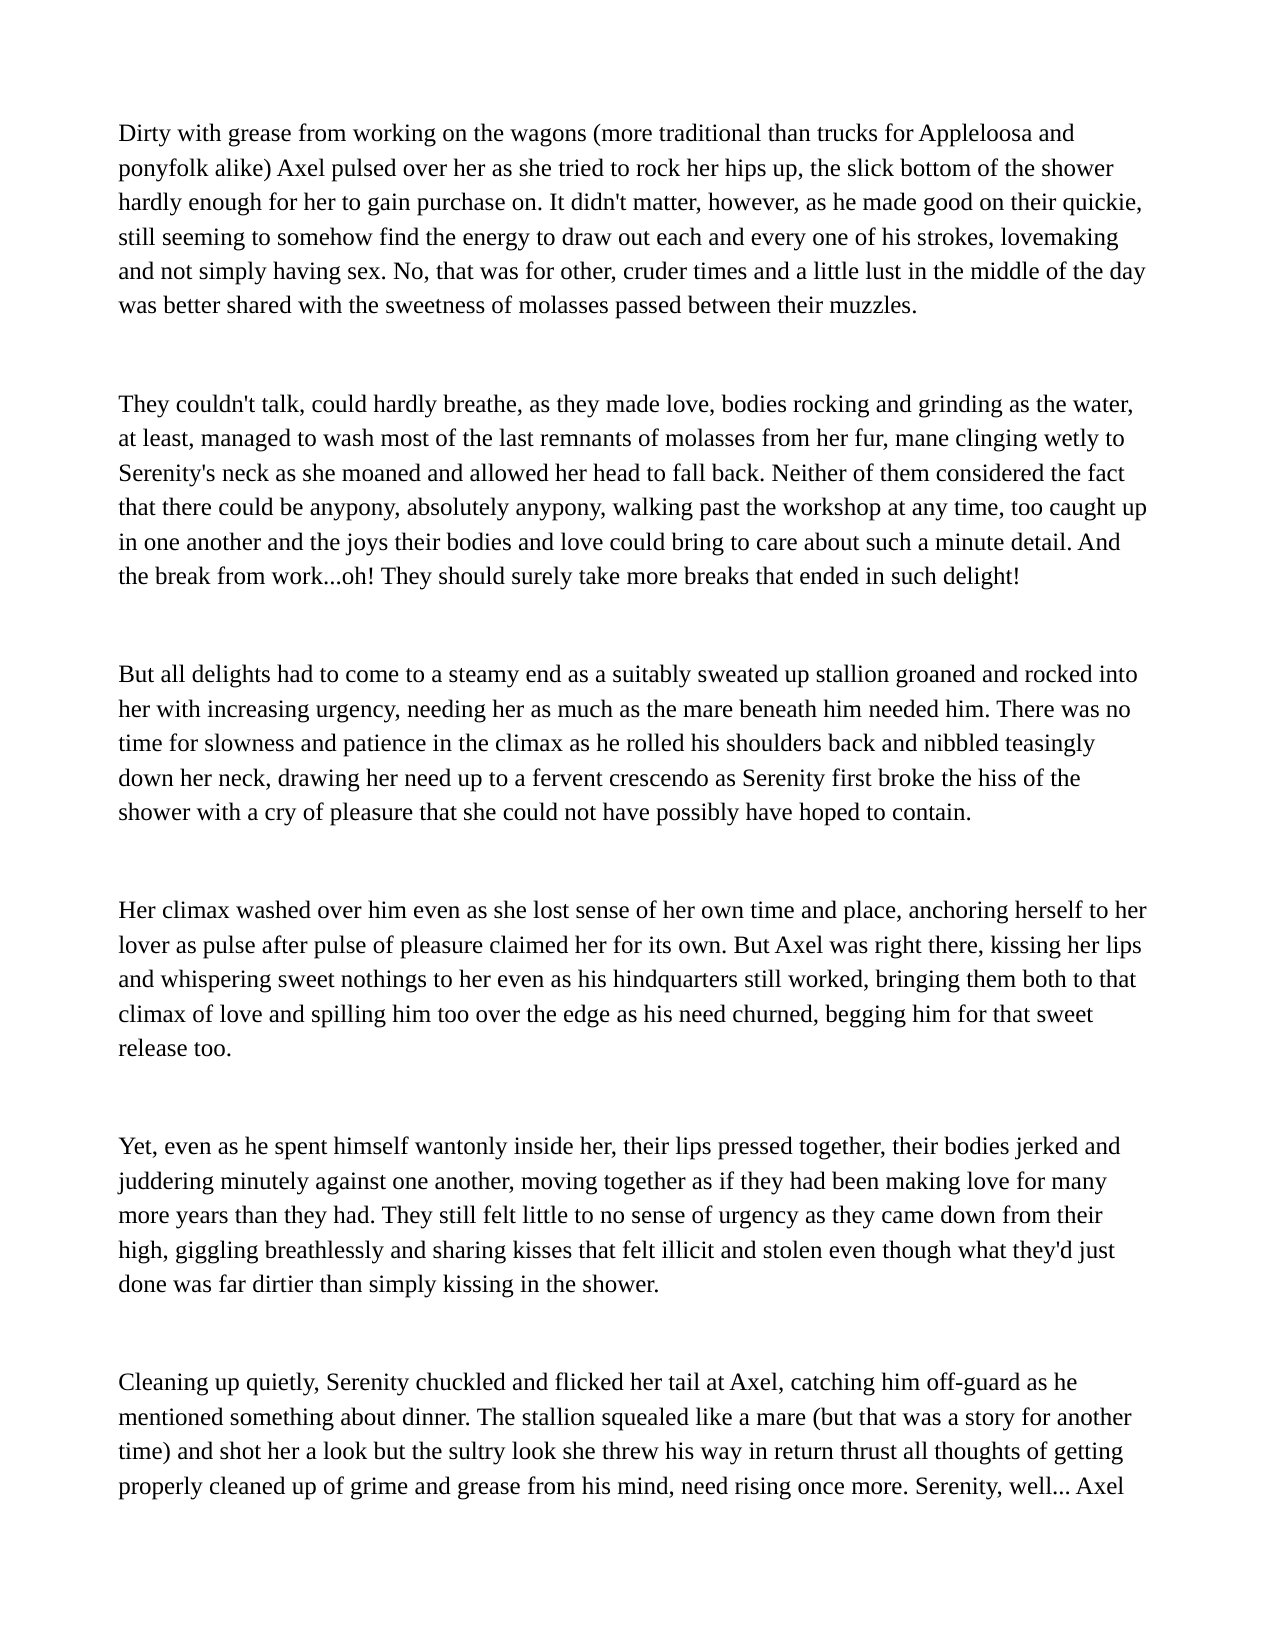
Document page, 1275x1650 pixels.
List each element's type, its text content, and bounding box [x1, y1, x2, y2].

text Dirty with grease from working on the wagons (more traditional than trucks for Appleloosa and ponyfolk alike) Axel pulsed over her as she tried to rock her hips up, the slick bottom of the shower hardly enough for her to gain purchase on. It didn't matter, however, as he made good on their quickie, still seeming to somehow find the energy to draw out each and every one of his strokes, lovemaking and not simply having sex. No, that was for other, cruder times and a little lust in the middle of the day was better shared with the sweetness of molasses passed between their muzzles. [118, 118, 1157, 319]
text They couldn't talk, could hardly breathe, as they made love, bodies rocking and grinding as the water, at least, managed to wash most of the last remnants of molasses from her fur, mane clinging wetly to Serenity's neck as she moaned and allowed her head to fall back. Neither of them considered the fact that there could be anypony, absolutely anypony, walking past the workshop at any time, too caught up in one another and the joys their bodies and love could bring to care about such a minute detail. And the break from work...oh! They should surely take more breaks that ended in such delight! [118, 389, 1157, 590]
text But all delights had to come to a steamy end as a suitably sweated up stallion groaned and rocked into her with increasing urgency, needing her as much as the mare beneath him needed him. There was no time for slowness and patience in the climax as he rolled his shoulders back and nibbled teasingly down her neck, drawing her need up to a fervent crescendo as Serenity first broke the hiss of the shower with a cry of pleasure that she could not have possibly have hoped to contain. [118, 659, 1157, 826]
text Her climax washed over him even as she lost sense of her own time and place, anchoring herself to her lover as pulse after pulse of pleasure claimed her for its own. But Axel was right there, kissing her lips and whispering sweet nothings to her even as his hindquarters still worked, bringing them both to that climax of love and spilling him too over the edge as his need churned, begging him for that sweet release too. [118, 895, 1157, 1062]
text Cleaning up quietly, Serenity chuckled and flicked her tail at Axel, catching him off-guard as he mentioned something about dinner. The stallion squealed like a mare (but that was a story for another time) and shot her a look but the sultry look she threw his way in return thrust all thoughts of getting properly cleaned up of grime and grease from his mind, need rising once more. Serenity, well... Axel [118, 1367, 1157, 1499]
text Yet, even as he spent himself wantonly inside her, their lips pressed together, their bodies jerked and juddering minutely against one another, moving together as if they had been making love for many more years than they had. They still felt little to no sense of urgency as they came down from their high, giggling breathlessly and sharing kisses that felt illicit and stolen even though what they'd just done was far dirtier than simply kissing in the shower. [118, 1131, 1157, 1298]
